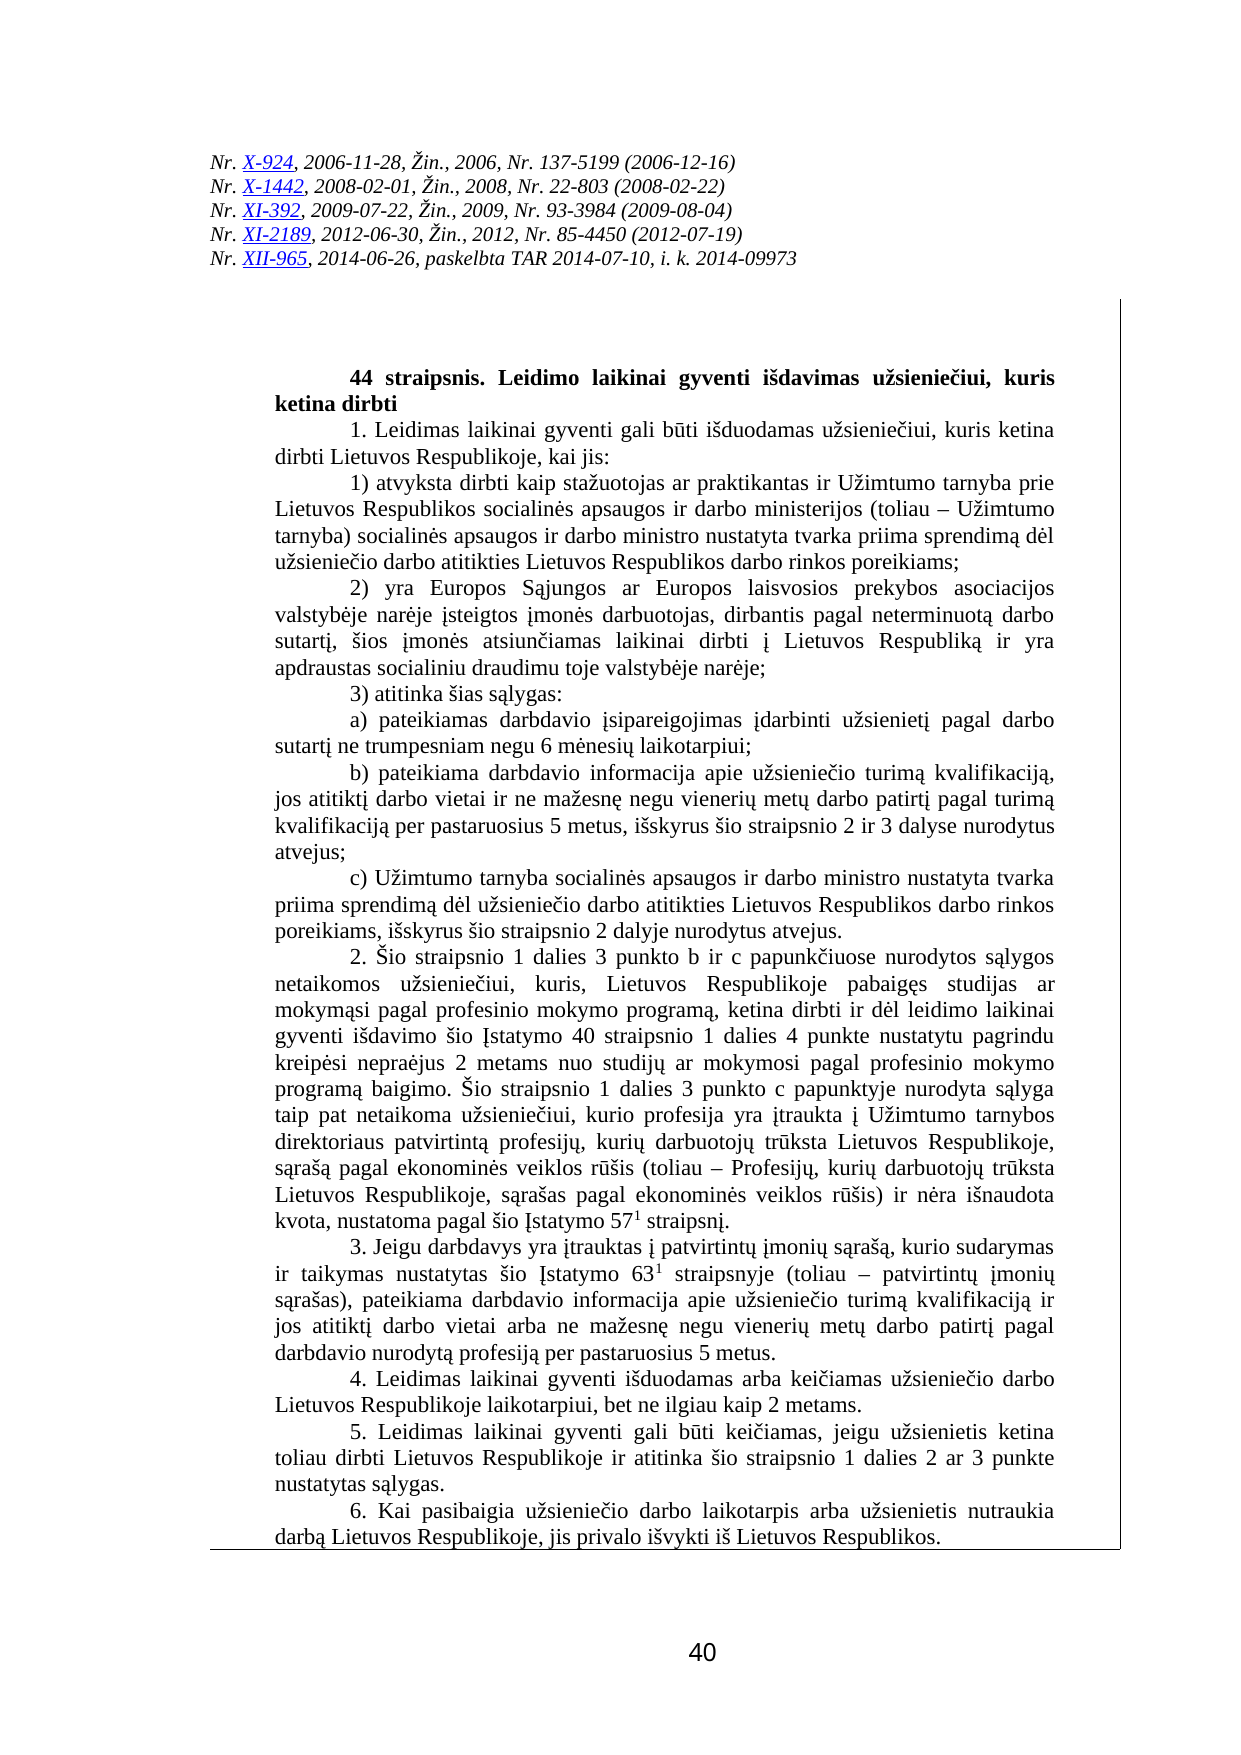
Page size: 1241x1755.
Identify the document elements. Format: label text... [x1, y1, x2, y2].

text Nr. XI-2189, 2012-06-30, Žin., 2012, Nr. 85-4450 (2012-07-19) [210, 222, 1120, 246]
text 2) yra Europos Sąjungos ar Europos laisvosios prekybos asociacijos valstybėje narėje įsteigtos įmonės darbuotojas, dirbantis pagal neterminuotą darbo sutartį, šios įmonės atsiunčiamas laikinai dirbti į Lietuvos Respubliką ir yra apdraustas socialiniu draudimu toje valstybėje narėje; [210, 574, 1120, 680]
text Nr. X-1442, 2008-02-01, Žin., 2008, Nr. 22-803 (2008-02-22) [210, 174, 1120, 198]
text 1) atvyksta dirbti kaip stažuotojas ar praktikantas ir Užimtumo tarnyba prie Lietuvos Respublikos socialinės apsaugos ir darbo ministerijos (toliau – Užimtumo tarnyba) socialinės apsaugos ir darbo ministro nustatyta tvarka priima sprendimą dėl užsieniečio darbo atitikties Lietuvos Respublikos darbo rinkos poreikiams; [210, 469, 1120, 574]
text 3. Jeigu darbdavys yra įtrauktas į patvirtintų įmonių sąrašą, kurio sudarymas ir taikymas nustatytas šio Įstatymo 631 straipsnyje (toliau – patvirtintų įmonių sąrašas), pateikiama darbdavio informacija apie užsieniečio turimą kvalifikaciją ir jos atitiktį darbo vietai arba ne mažesnę negu vienerių metų darbo patirtį pagal darbdavio nurodytą profesiją per pastaruosius 5 metus. [210, 1233, 1120, 1365]
text 5. Leidimas laikinai gyventi gali būti keičiamas, jeigu užsienietis ketina toliau dirbti Lietuvos Respublikoje ir atitinka šio straipsnio 1 dalies 2 ar 3 punkte nustatytas sąlygas. [210, 1418, 1120, 1497]
text Nr. XII-965, 2014-06-26, paskelbta TAR 2014-07-10, i. k. 2014-09973 [210, 246, 1120, 270]
text 3) atitinka šias sąlygas: [210, 680, 1120, 706]
text 2. Šio straipsnio 1 dalies 3 punkto b ir c papunkčiuose nurodytos sąlygos netaikomos užsieniečiui, kuris, Lietuvos Respublikoje pabaigęs studijas ar mokymąsi pagal profesinio mokymo programą, ketina dirbti ir dėl leidimo laikinai gyventi išdavimo šio Įstatymo 40 straipsnio 1 dalies 4 punkte nustatytu pagrindu kreipėsi nepraėjus 2 metams nuo studijų ar mokymosi pagal profesinio mokymo programą baigimo. Šio straipsnio 1 dalies 3 punkto c papunktyje nurodyta sąlyga taip pat netaikoma užsieniečiui, kurio profesija yra įtraukta į Užimtumo tarnybos direktoriaus patvirtintą profesijų, kurių darbuotojų trūksta Lietuvos Respublikoje, sąrašą pagal ekonominės veiklos rūšis (toliau – Profesijų, kurių darbuotojų trūksta Lietuvos Respublikoje, sąrašas pagal ekonominės veiklos rūšis) ir nėra išnaudota kvota, nustatoma pagal šio Įstatymo 571 straipsnį. [210, 943, 1120, 1233]
text b) pateikiama darbdavio informacija apie užsieniečio turimą kvalifikaciją, jos atitiktį darbo vietai ir ne mažesnę negu vienerių metų darbo patirtį pagal turimą kvalifikaciją per pastaruosius 5 metus, išskyrus šio straipsnio 2 ir 3 dalyse nurodytus atvejus; [210, 759, 1120, 864]
text 4. Leidimas laikinai gyventi išduodamas arba keičiamas užsieniečio darbo Lietuvos Respublikoje laikotarpiui, bet ne ilgiau kaip 2 metams. [210, 1365, 1120, 1418]
text a) pateikiamas darbdavio įsipareigojimas įdarbinti užsienietį pagal darbo sutartį ne trumpesniam negu 6 mėnesių laikotarpiui; [210, 706, 1120, 759]
text Nr. XI-392, 2009-07-22, Žin., 2009, Nr. 93-3984 (2009-08-04) [210, 198, 1120, 222]
text c) Užimtumo tarnyba socialinės apsaugos ir darbo ministro nustatyta tvarka priima sprendimą dėl užsieniečio darbo atitikties Lietuvos Respublikos darbo rinkos poreikiams, išskyrus šio straipsnio 2 dalyje nurodytus atvejus. [210, 864, 1120, 943]
text 1. Leidimas laikinai gyventi gali būti išduodamas užsieniečiui, kuris ketina dirbti Lietuvos Respublikoje, kai jis: [210, 416, 1120, 469]
text 44 straipsnis. Leidimo laikinai gyventi išdavimas užsieniečiui, kuris ketina dirbti [210, 299, 1120, 416]
text 6. Kai pasibaigia užsieniečio darbo laikotarpis arba užsienietis nutraukia darbą Lietuvos Respublikoje, jis privalo išvykti iš Lietuvos Respublikos. [210, 1497, 1120, 1549]
text Nr. X-924, 2006-11-28, Žin., 2006, Nr. 137-5199 (2006-12-16) [210, 150, 1120, 174]
